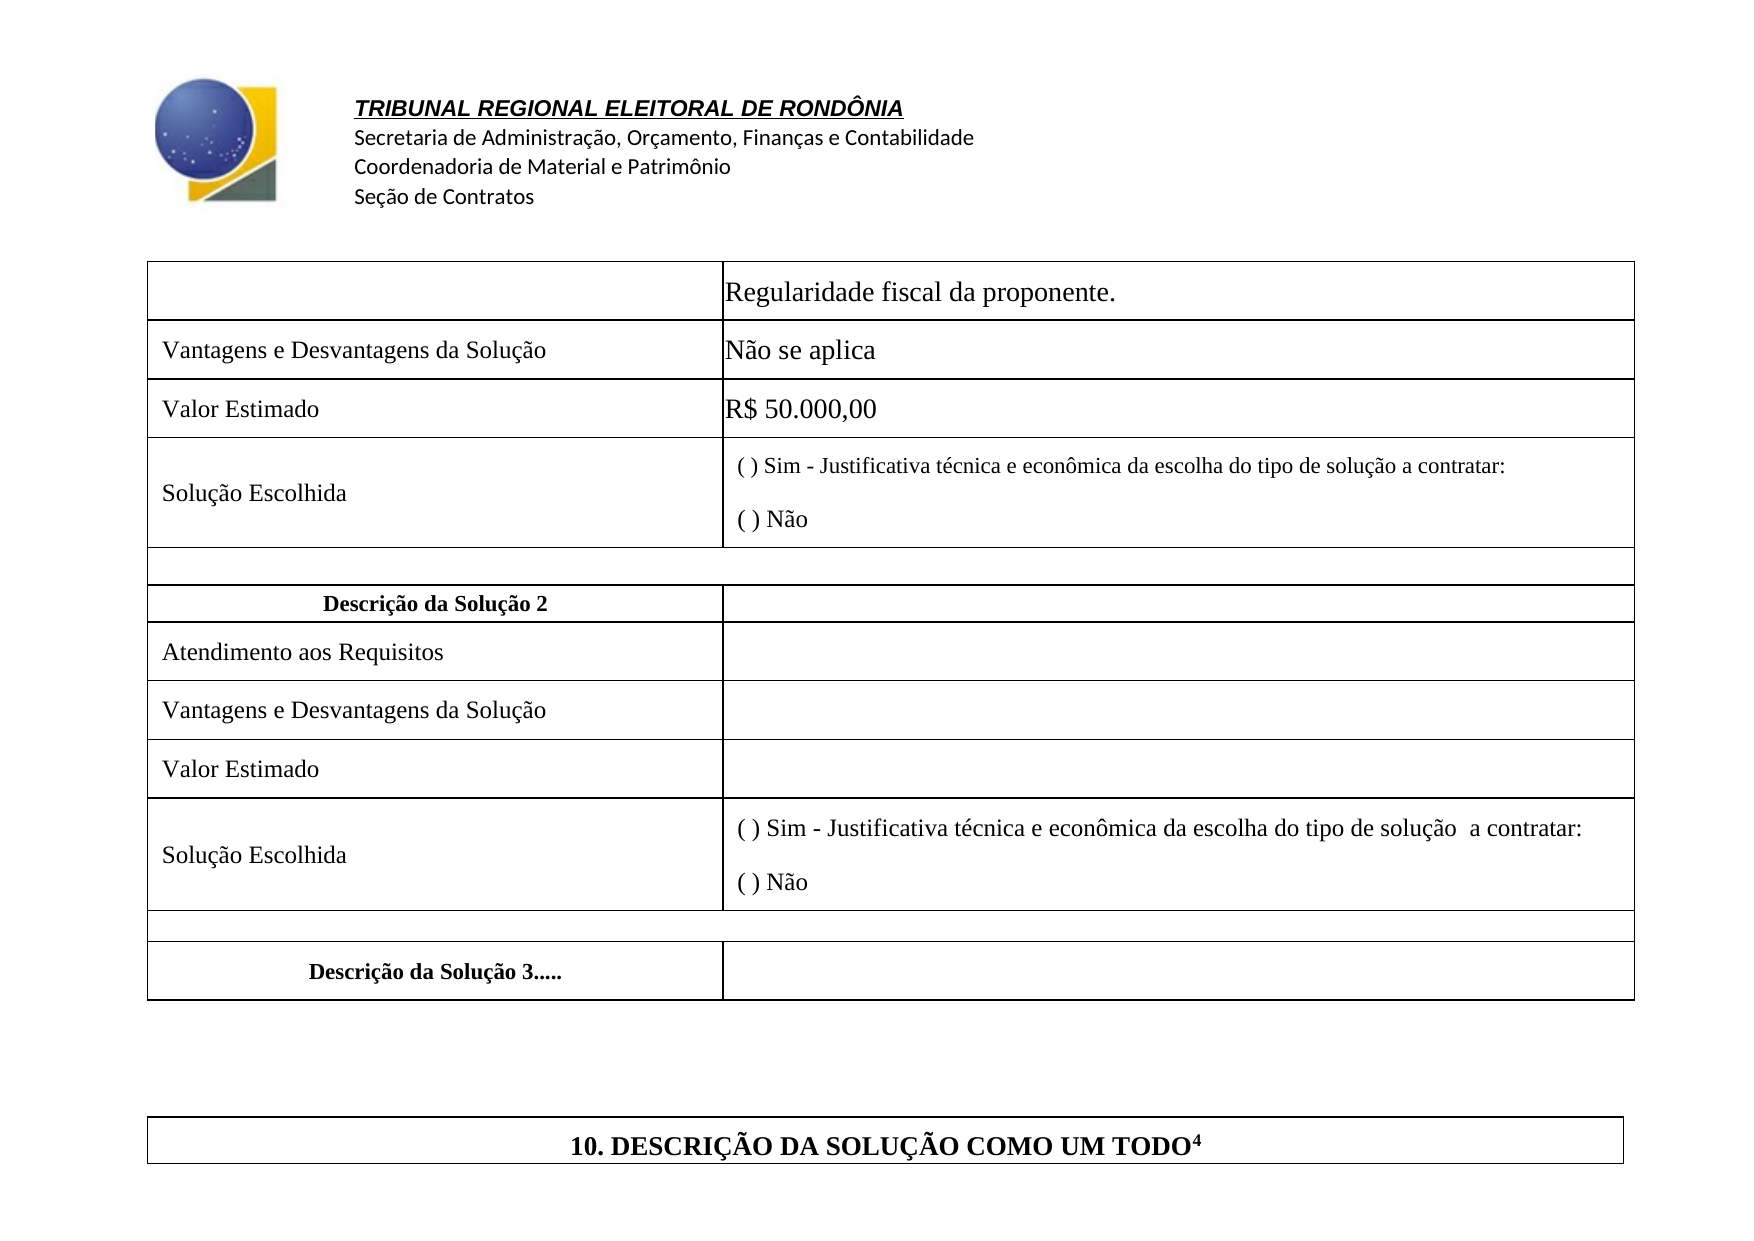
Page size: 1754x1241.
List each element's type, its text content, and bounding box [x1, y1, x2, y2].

table_cell Vantagens e Desvantagens da Solução [148, 681, 722, 738]
table_cell Solução Escolhida [148, 438, 722, 547]
table_cell Descrição da Solução 2 [148, 586, 722, 621]
table_cell Não se aplica [724, 321, 1634, 378]
table_cell ( ) Sim - Justificativa técnica e econômica da escolha do tipo de solução a contratar: ( ) Não [724, 438, 1634, 547]
table_cell [724, 623, 1634, 680]
table_cell Vantagens e Desvantagens da Solução [148, 321, 722, 378]
table_cell [148, 262, 722, 319]
table_cell [724, 681, 1634, 738]
table_cell [724, 740, 1634, 797]
table_cell Valor Estimado [148, 380, 722, 437]
table_cell Valor Estimado [148, 740, 722, 797]
table_cell Regularidade fiscal da proponente. [724, 262, 1634, 319]
table_cell ( ) Sim - Justificativa técnica e econômica da escolha do tipo de solução a contratar: ( ) Não [724, 799, 1634, 909]
table_cell Atendimento aos Requisitos [148, 623, 722, 680]
table_header 10. DESCRIÇÃO DA SOLUÇÃO COMO UM TODO4 [148, 1118, 1623, 1162]
table_cell [148, 548, 1634, 584]
table_cell [724, 942, 1634, 999]
table_cell R$ 50.000,00 [724, 380, 1634, 437]
table_cell [724, 586, 1634, 621]
table_cell Descrição da Solução 3..... [148, 942, 722, 999]
table_cell Solução Escolhida [148, 799, 722, 909]
table_cell [148, 911, 1634, 941]
